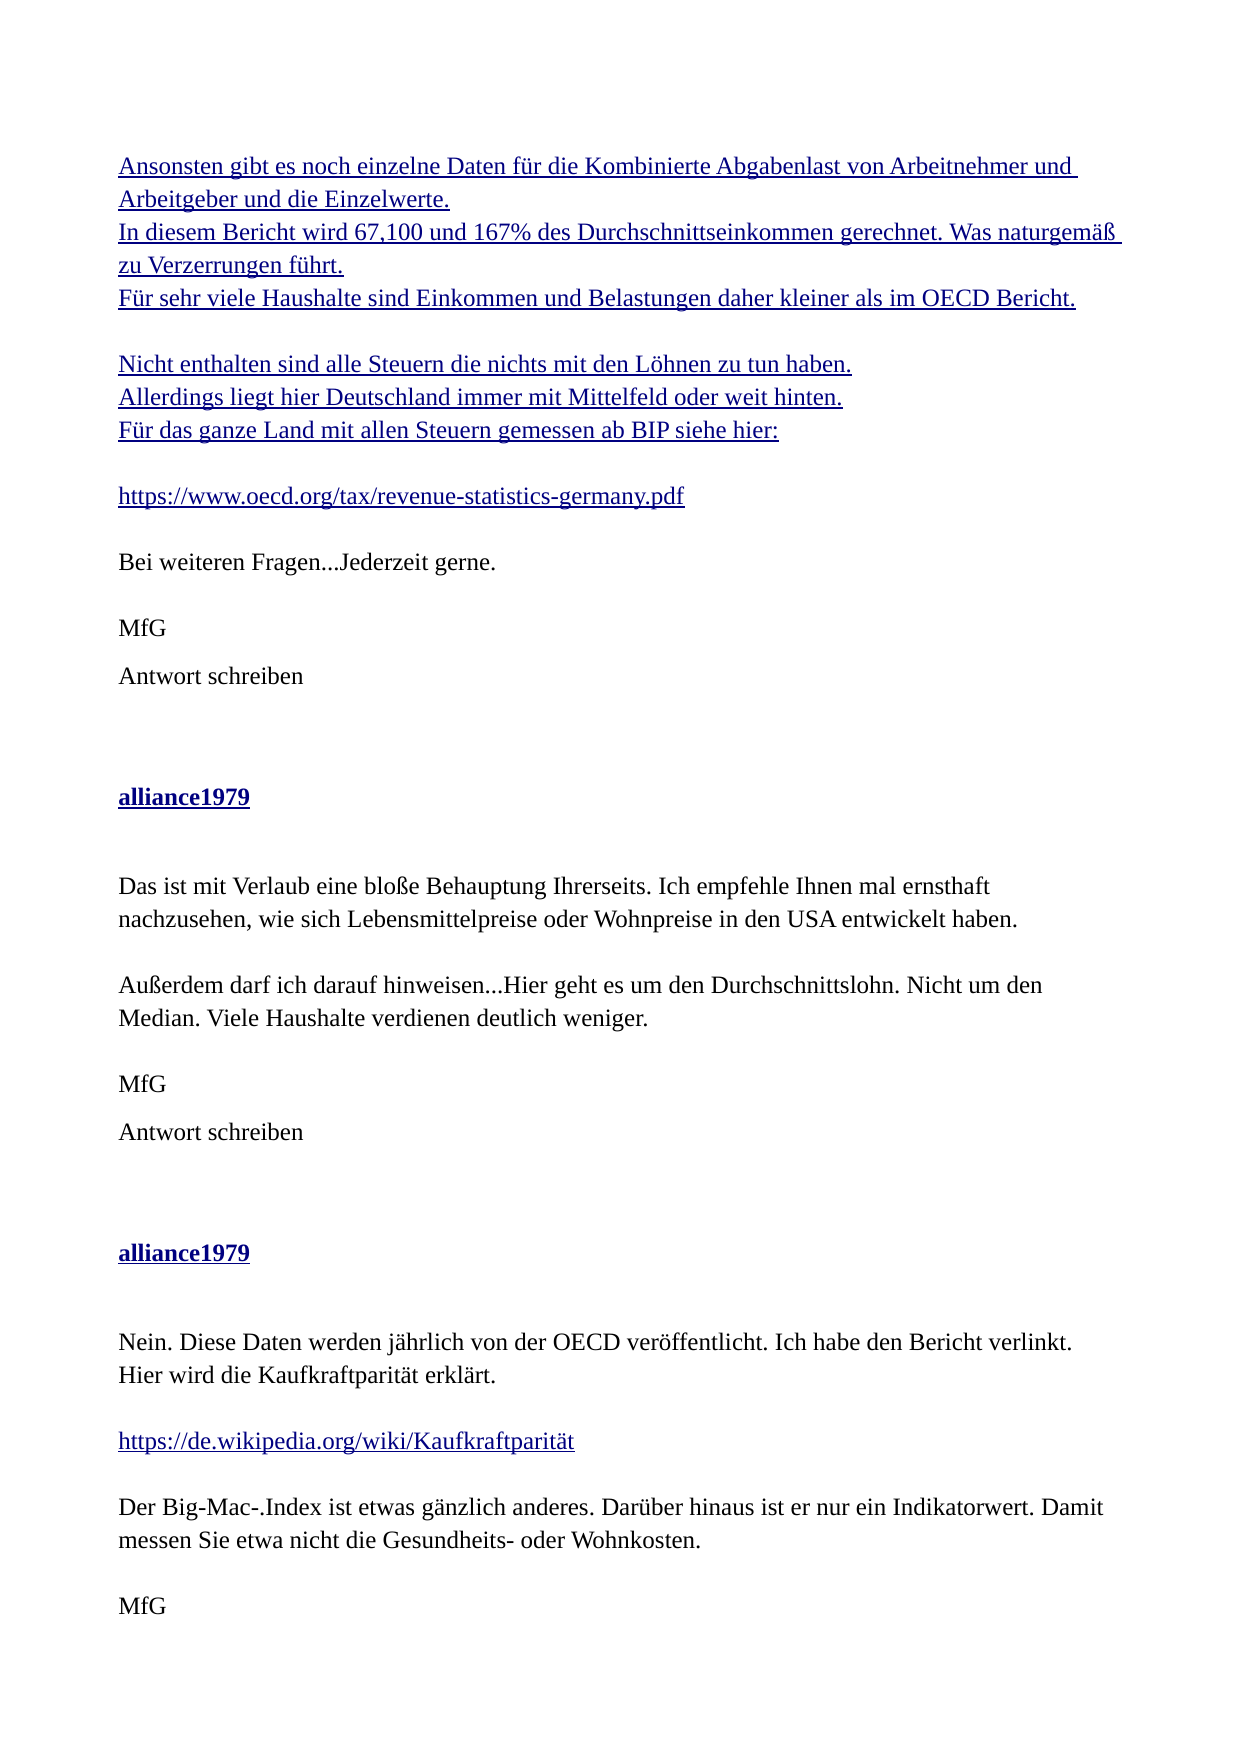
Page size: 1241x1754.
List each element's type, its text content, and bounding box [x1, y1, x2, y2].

text Nein. Diese Daten werden jährlich von der OECD veröffentlicht. Ich habe den Bericht verlinkt. Hier wird die Kaufkraftparität erklärt. https://de.wikipedia.org/wiki/Kaufkraftparität Der Big-Mac-.Index ist etwas gänzlich anderes. Darüber hinaus ist er nur ein Indikatorwert. Damit messen Sie etwa nicht die Gesundheits- oder Wohnkosten. MfG [118, 1327, 1122, 1620]
text Antwort schreiben [118, 1117, 1122, 1146]
text Das ist mit Verlaub eine bloße Behauptung Ihrerseits. Ich empfehle Ihnen mal ernsthaft nachzusehen, wie sich Lebensmittelpreise oder Wohnpreise in den USA entwickelt haben. Außerdem darf ich darauf hinweisen...Hier geht es um den Durchschnittslohn. Nicht um den Median. Viele Haushalte verdienen deutlich weniger. MfG [118, 871, 1122, 1098]
subtitle alliance1979 [118, 782, 1122, 811]
text Antwort schreiben [118, 661, 1122, 690]
text zu Verzerrungen führt. Für sehr viele Haushalte sind Einkommen und Belastungen daher kleiner als im OECD Bericht. Nicht enthalten sind alle Steuern die nichts mit den Löhnen zu tun haben. Allerdings liegt hier Deutschland immer mit Mittelfeld oder weit hinten. Für das ganze Land mit allen Steuern gemessen ab BIP siehe hier: https://www.oecd.org/tax/revenue-statistics-germany.pdf Bei weiteren Fragen...Jederzeit gerne. MfG [118, 244, 1122, 642]
subtitle alliance1979 [118, 1238, 1122, 1267]
text Ansonsten gibt es noch einzelne Daten für die Kombinierte Abgabenlast von Arbeitnehmer und Arbeitgeber und die Einzelwerte. In diesem Bericht wird 67,100 und 167% des Durchschnittseinkommen gerechnet. Was naturgemäß [118, 118, 1122, 242]
